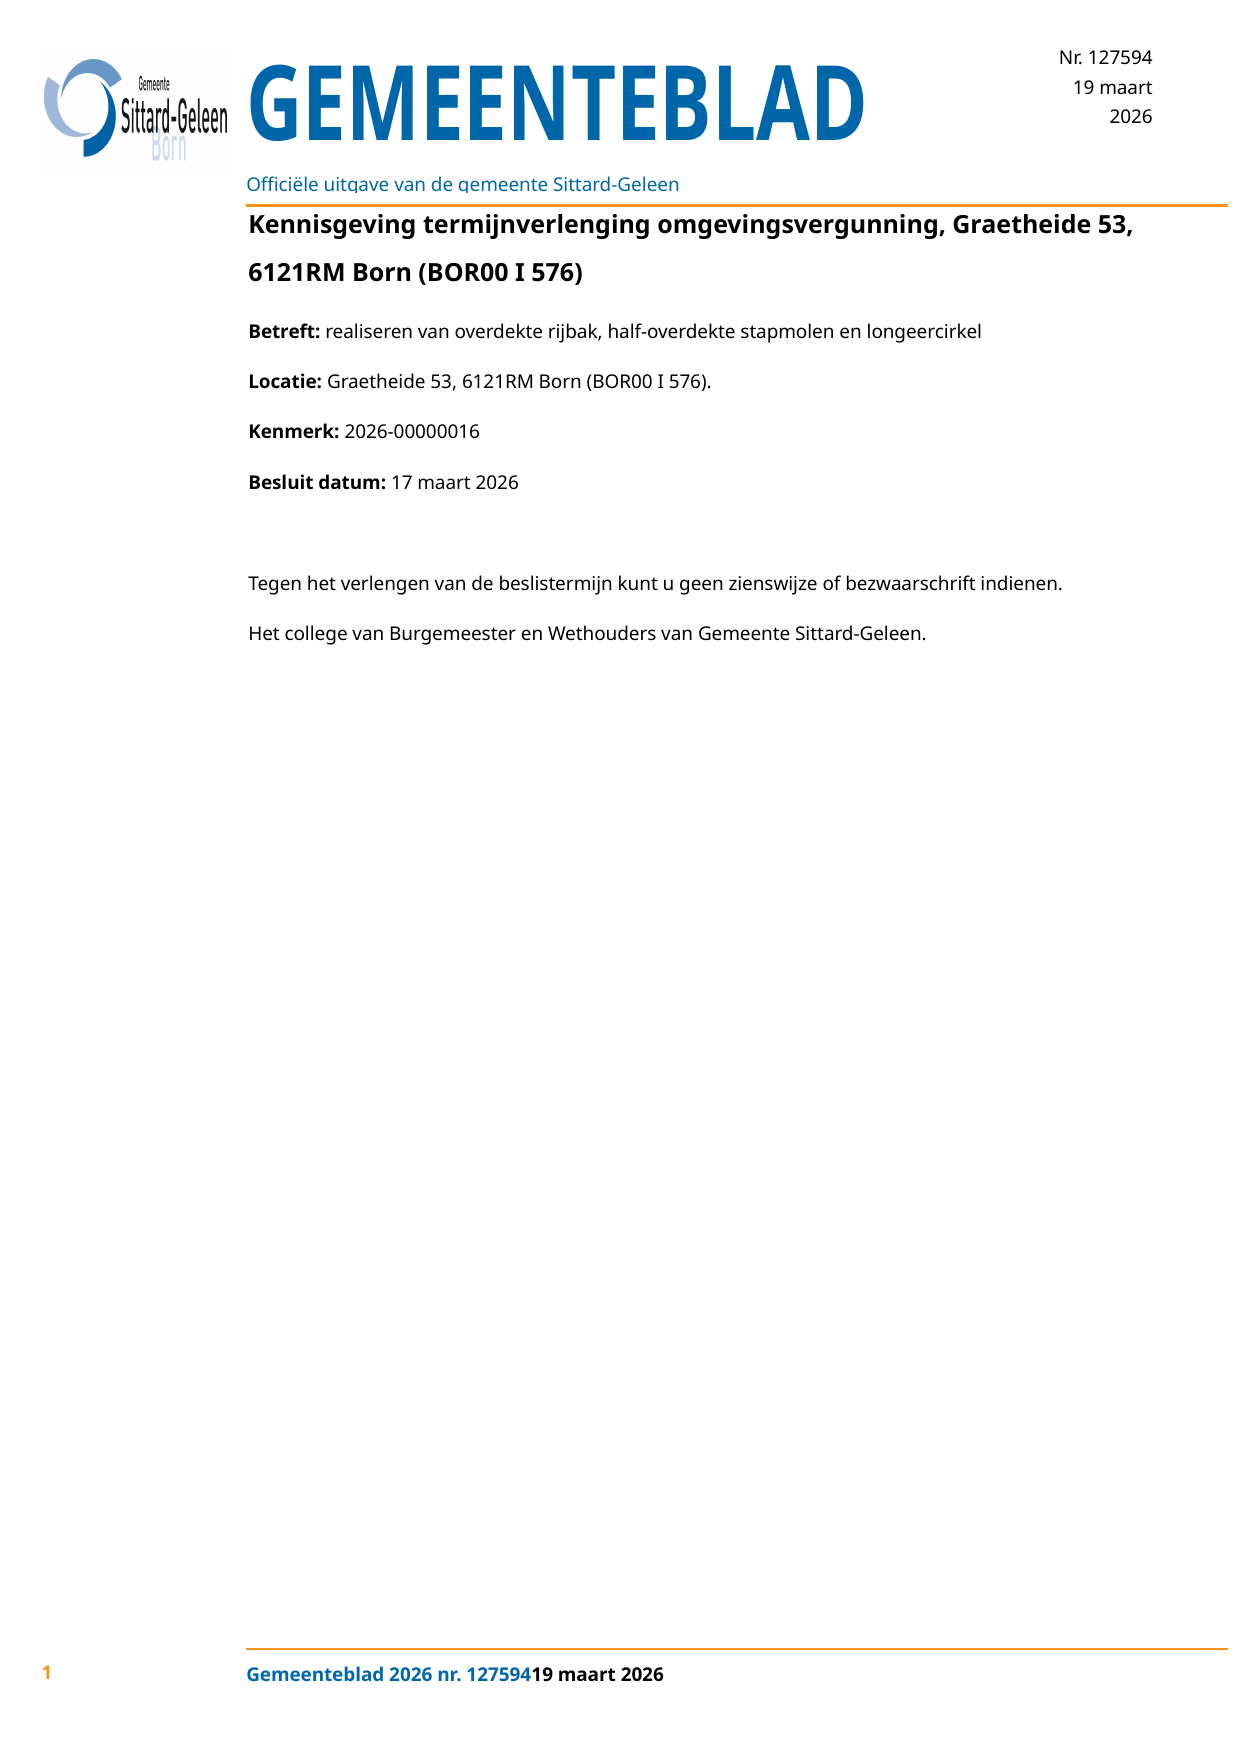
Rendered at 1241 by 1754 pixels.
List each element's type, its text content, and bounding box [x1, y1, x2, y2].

text Kennisgeving termijnverlenging omgevingsvergunning, Graetheide 53, 6121RM Born (BOR00 I 576) [248, 207, 1152, 288]
picture [41, 47, 231, 172]
text Tegen het verlengen van de beslistermijn kunt u geen zienswijze of bezwaarschrift indienen. [248, 570, 1152, 596]
text Locatie: Graetheide 53, 6121RM Born (BOR00 I 576). [248, 368, 1152, 394]
text Betreft: realiseren van overdekte rijbak, half-overdekte stapmolen en longeercirkel [248, 318, 1152, 344]
text Kenmerk: 2026-00000016 [248, 419, 1152, 444]
text Het college van Burgemeester en Wethouders van Gemeente Sittard-Geleen. [248, 620, 1152, 646]
text Besluit datum: 17 maart 2026 [248, 469, 1152, 495]
